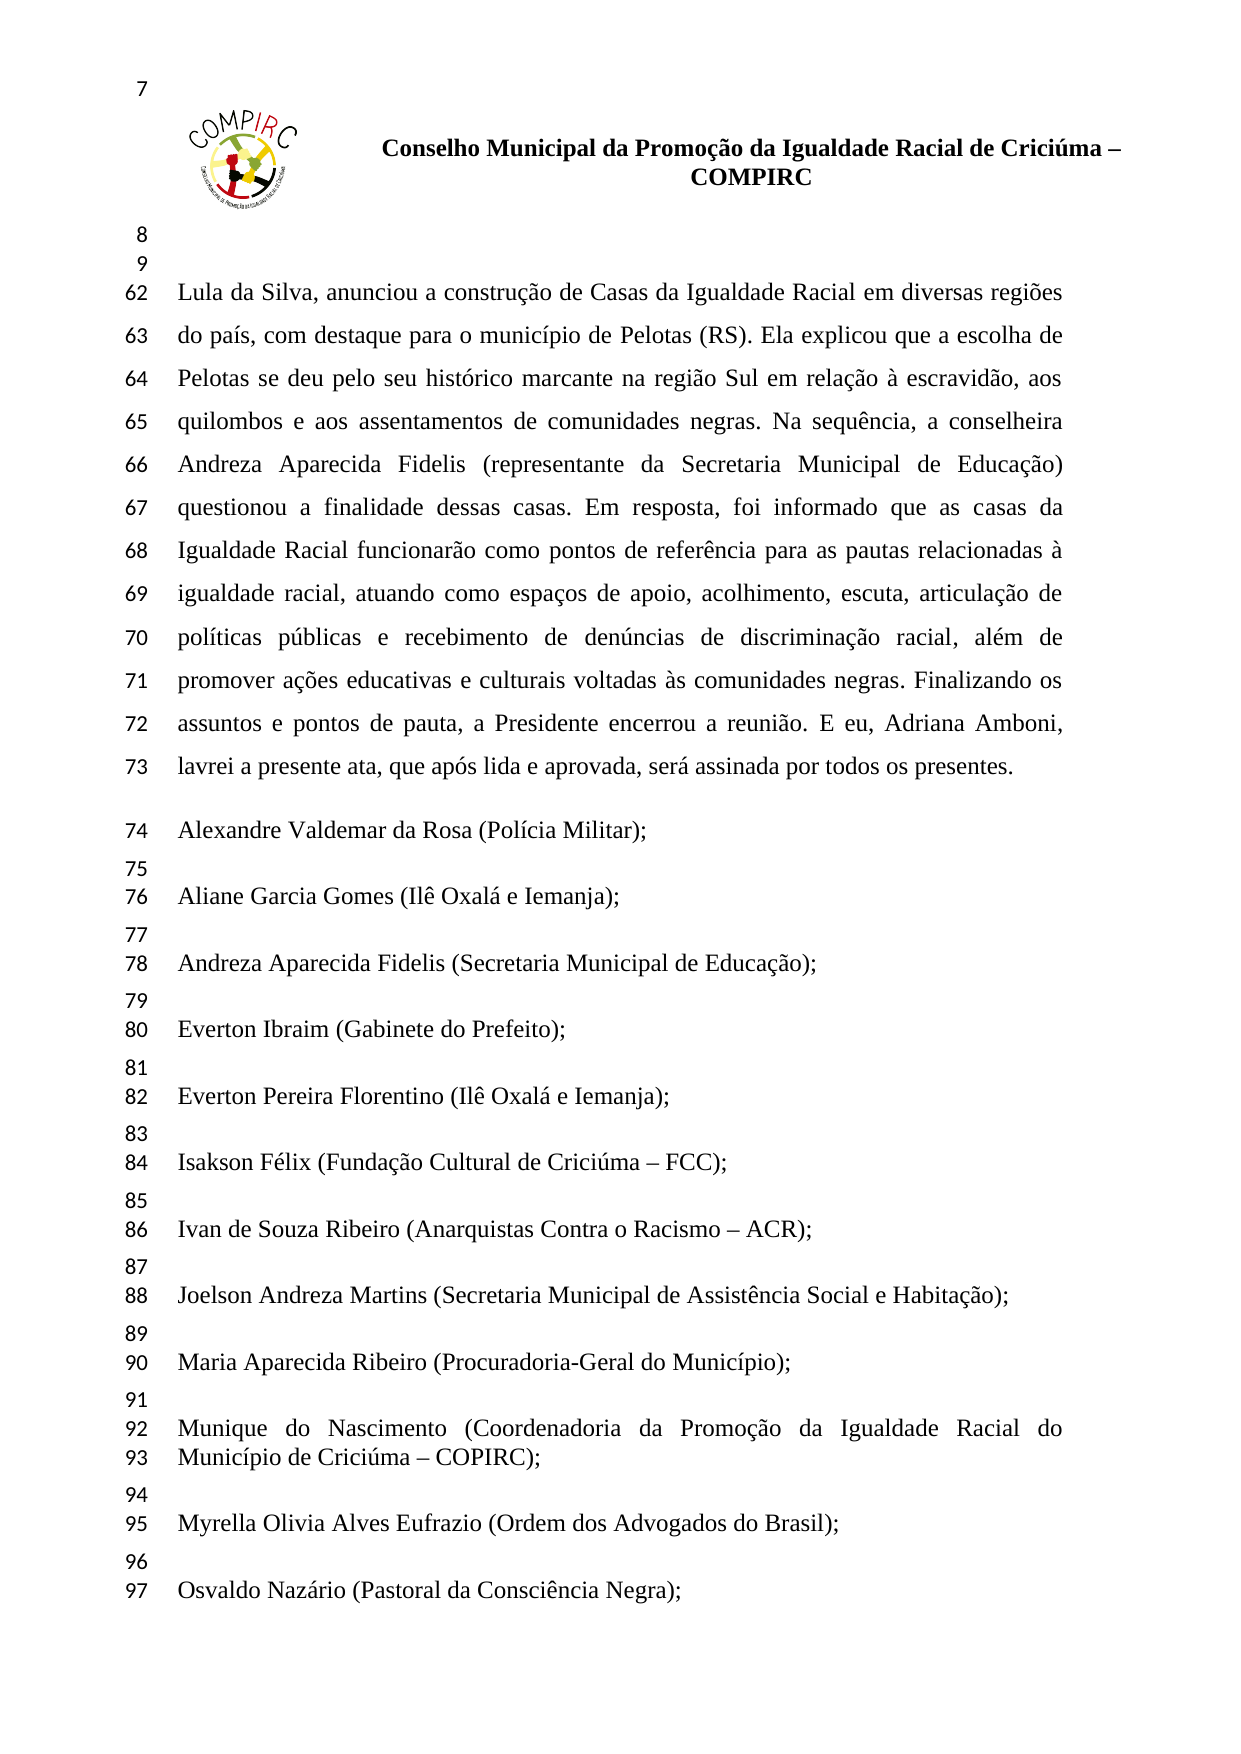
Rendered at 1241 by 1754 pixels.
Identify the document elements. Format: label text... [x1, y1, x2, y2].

text Aliane Garcia Gomes (Ilê Oxalá e Iemanja); [177, 853, 1063, 910]
text Everton Pereira Florentino (Ilê Oxalá e Iemanja); [177, 1052, 1063, 1109]
text Munique do Nascimento (Coordenadoria da Promoção da Igualdade Racial do Município de Criciúma – COPIRC); [177, 1384, 1063, 1471]
text Osvaldo Nazário (Pastoral da Consciência Negra); [177, 1546, 1063, 1603]
text Everton Ibraim (Gabinete do Prefeito); [177, 986, 1063, 1043]
text Isakson Félix (Fundação Cultural de Criciúma – FCC); [177, 1118, 1063, 1176]
text Maria Aparecida Ribeiro (Procuradoria-Geral do Município); [177, 1318, 1063, 1375]
text Andreza Aparecida Fidelis (Secretaria Municipal de Educação); [177, 919, 1063, 977]
text Joelson Andreza Martins (Secretaria Municipal de Assistência Social e Habitação); [177, 1251, 1063, 1309]
text Lula da Silva, anunciou a construção de Casas da Igualdade Racial em diversas regiões do país, com destaque para o município de Pelotas (RS). Ela explicou que a escolha de Pelotas se deu pelo seu histórico marcante na região Sul em relação à escravidão, aos quilombos e aos assentamentos de comunidades negras. Na sequência, a conselheira Andreza Aparecida Fidelis (representante da Secretaria Municipal de Educação) questionou a finalidade dessas casas. Em resposta, foi informado que as casas da Igualdade Racial funcionarão como pontos de referência para as pautas relacionadas à igualdade racial, atuando como espaços de apoio, acolhimento, escuta, articulação de políticas públicas e recebimento de denúncias de discriminação racial, além de promover ações educativas e culturais voltadas às comunidades negras. Finalizando os assuntos e pontos de pauta, a Presidente encerrou a reunião. E eu, Adriana Amboni, lavrei a presente ata, que após lida e aprovada, será assinada por todos os presentes. [177, 277, 1063, 780]
text Alexandre Valdemar da Rosa (Polícia Militar); [177, 815, 1063, 844]
picture [176, 93, 310, 226]
text Myrella Olivia Alves Eufrazio (Ordem dos Advogados do Brasil); [177, 1479, 1063, 1537]
text Ivan de Souza Ribeiro (Anarquistas Contra o Racismo – ACR); [177, 1185, 1063, 1242]
